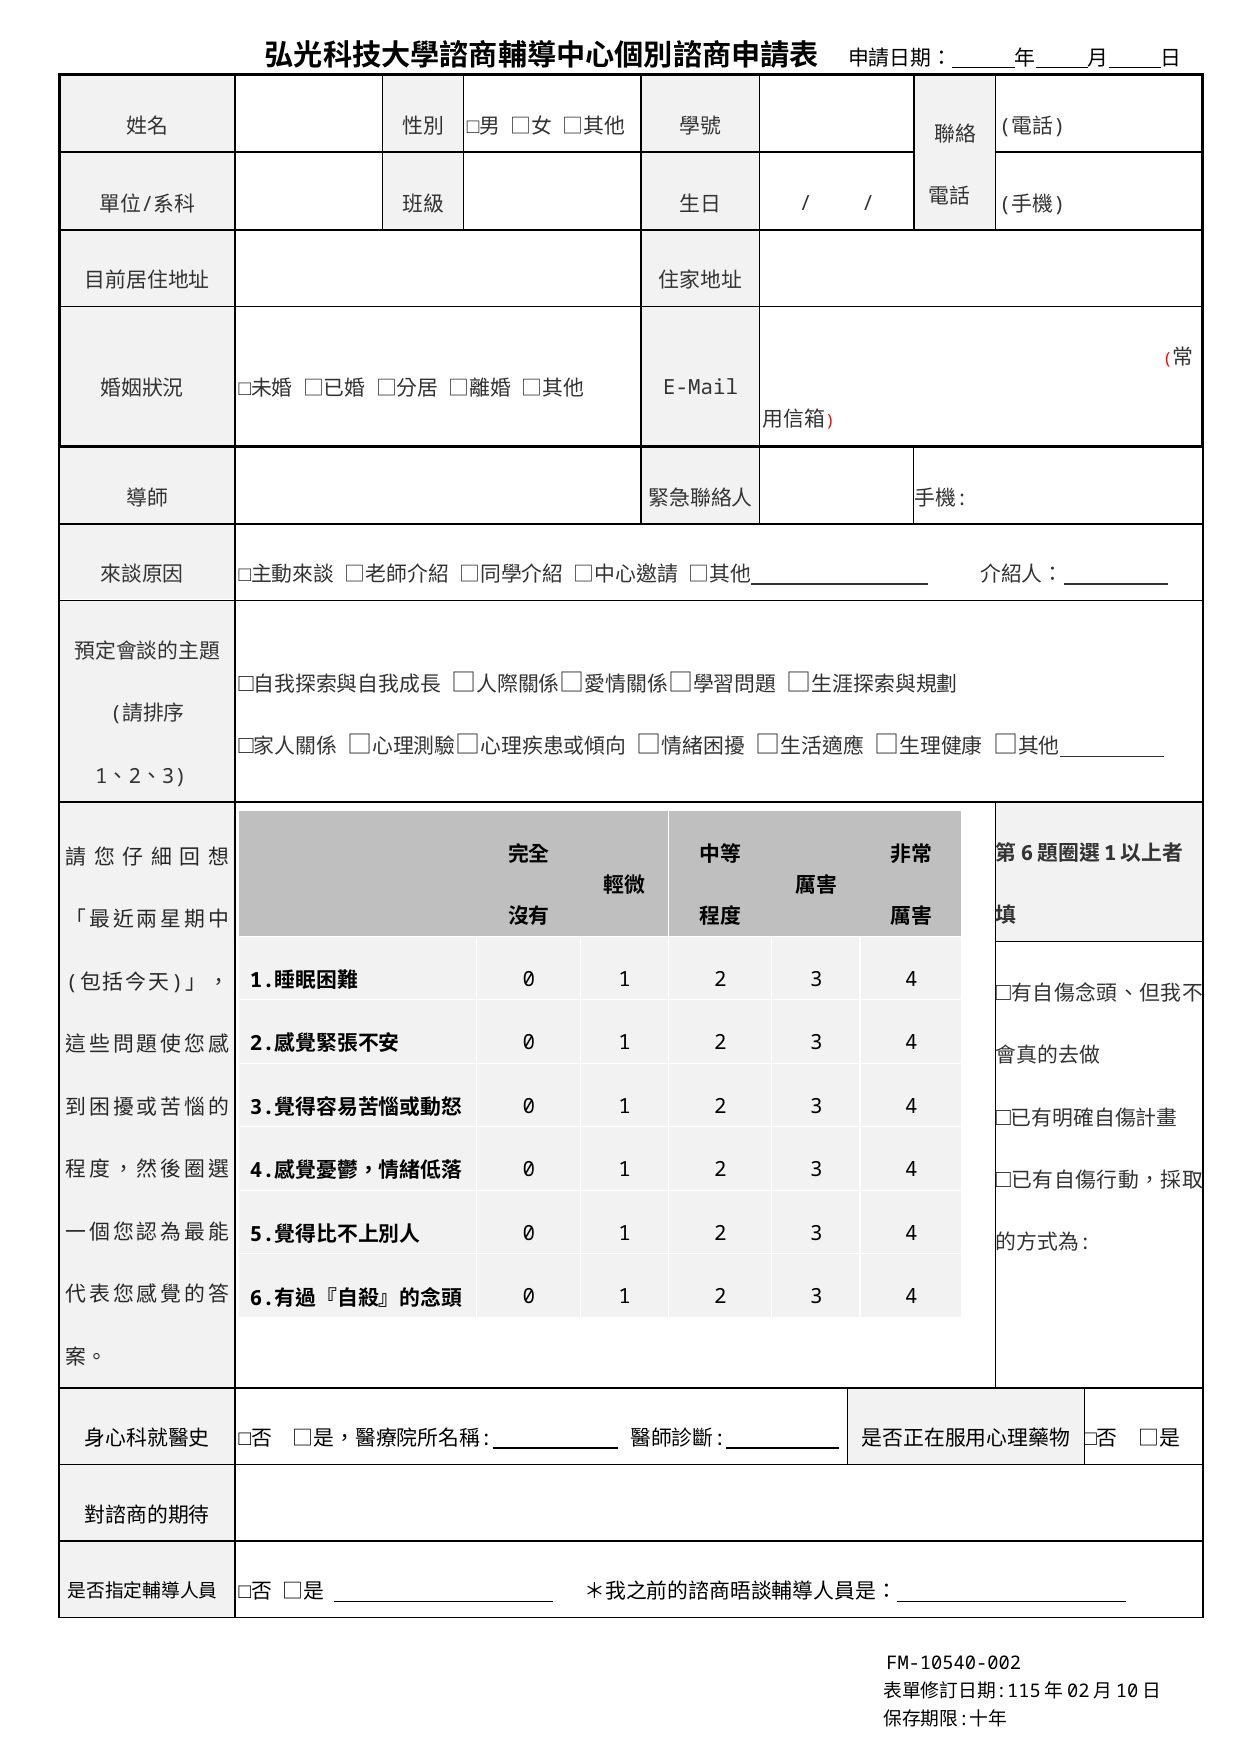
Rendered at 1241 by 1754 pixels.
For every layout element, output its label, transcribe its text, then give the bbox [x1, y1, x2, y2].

table_header [760, 76, 913, 151]
table_cell 2 [669, 1000, 771, 1063]
table_header □男 □女 □其他 [464, 76, 640, 151]
table_cell [760, 231, 1201, 306]
table_header [236, 76, 382, 151]
table_cell [236, 448, 640, 523]
table_cell 對諮商的期待 [60, 1465, 234, 1540]
table_cell 4 [861, 1127, 961, 1190]
table_cell 3 [772, 1191, 859, 1253]
table_header 學號 [642, 76, 759, 151]
table_cell 2.感覺緊張不安 [239, 1000, 476, 1063]
table_cell □否 □是 ＊我之前的諮商晤談輔導人員是： [236, 1542, 1202, 1617]
table_cell 4 [861, 1191, 961, 1253]
table_cell 0 [477, 937, 580, 999]
table_cell / / [760, 153, 913, 229]
table_cell 1.睡眠困難 [239, 937, 476, 999]
table_cell [236, 153, 382, 229]
table_cell 來談原因 [60, 525, 234, 599]
table_cell 3 [772, 937, 859, 999]
table_cell 身心科就醫史 [60, 1389, 234, 1464]
table_cell [236, 231, 640, 306]
table_cell □主動來談 □老師介紹 □同學介紹 □中心邀請 □其他 介紹人： [236, 525, 1202, 599]
table_cell 0 [477, 1254, 580, 1317]
table_cell □未婚 □已婚 □分居 □離婚 □其他 [236, 307, 640, 445]
table_cell 2 [669, 1254, 771, 1317]
table_cell 是否正在服用心理藥物 [848, 1389, 1084, 1464]
table_header 非常 厲害 [860, 811, 961, 936]
table_cell 4 [861, 1254, 961, 1317]
table_cell 預定會談的主題(請排序1、2、3) [60, 601, 234, 801]
table_cell [760, 448, 913, 523]
table_header (電話) [996, 76, 1201, 151]
table_cell 4.感覺憂鬱，情緒低落 [239, 1127, 476, 1190]
table_cell (手機) [996, 153, 1201, 229]
table_cell □否 □是 [1085, 1389, 1202, 1464]
table_cell 0 [477, 1191, 580, 1253]
table_cell 導師 [60, 448, 234, 523]
table_cell 1 [581, 937, 668, 999]
table_cell 3 [772, 1000, 859, 1063]
table_cell 1 [581, 1254, 668, 1317]
table_cell 1 [581, 1064, 668, 1126]
table_cell 2 [669, 1064, 771, 1126]
table_cell 3 [772, 1064, 859, 1126]
table_cell 1 [581, 1127, 668, 1190]
table_cell 2 [669, 937, 771, 999]
table_cell [236, 803, 995, 1387]
table_cell 4 [861, 937, 961, 999]
table_cell □自我探索與自我成長 □人際關係□愛情關係□學習問題 □生涯探索與規劃 □家人關係 □心理測驗□心理疾患或傾向 □情緒困擾 □生活適應 □生理健康 □其他 [236, 601, 1202, 801]
table_cell 緊急聯絡人 [642, 448, 759, 523]
table_cell 婚姻狀況 [61, 307, 234, 445]
table_cell 3 [772, 1254, 859, 1317]
table_header 輕微 [580, 811, 668, 936]
table_cell 第6題圈選1以上者填 [996, 803, 1202, 941]
table_cell 0 [477, 1064, 580, 1126]
table_cell 請您仔細回想「最近兩星期中(包括今天)」，這些問題使您感到困擾或苦惱的程度，然後圈選一個您認為最能代表您感覺的答案。 [60, 803, 234, 1387]
table_cell 1 [581, 1000, 668, 1063]
table_header 姓名 [61, 76, 234, 151]
table_cell 住家地址 [642, 231, 759, 306]
table_cell 2 [669, 1191, 771, 1253]
table_header 完全 沒有 [477, 811, 580, 936]
table_cell 手機: [914, 448, 1202, 523]
table_cell 班級 [383, 153, 463, 229]
table_cell 單位/系科 [61, 153, 234, 229]
table_header 性別 [383, 76, 463, 151]
table_cell 1 [581, 1191, 668, 1253]
table_cell 目前居住地址 [61, 231, 234, 306]
table_cell 5.覺得比不上別人 [239, 1191, 476, 1253]
table_header 厲害 [772, 811, 860, 936]
table_cell 是否指定輔導人員 [60, 1542, 234, 1617]
table_cell □否 □是，醫療院所名稱: 醫師診斷: [236, 1389, 847, 1464]
table_header [239, 811, 477, 936]
table_cell □有自傷念頭、但我不會真的去做 □已有明確自傷計畫 □已有自傷行動，採取的方式為: [996, 942, 1202, 1387]
text 弘光科技大學諮商輔導中心個別諮商申請表 申請日期： 年 月 日 [59, 11, 1181, 73]
table_cell 6.有過『自殺』的念頭 [239, 1254, 476, 1317]
table_cell [464, 153, 640, 229]
table_cell 0 [477, 1127, 580, 1190]
table_cell 3 [772, 1127, 859, 1190]
table_header 中等 程度 [669, 811, 772, 936]
table_cell 2 [669, 1127, 771, 1190]
table_header 聯絡 電話 [915, 76, 995, 229]
table_cell E-Mail [642, 307, 759, 445]
table_cell 4 [861, 1000, 961, 1063]
table_cell [236, 1465, 1202, 1540]
table_cell (常用信箱) [760, 307, 1201, 445]
table_cell 生日 [642, 153, 759, 229]
table_cell 0 [477, 1000, 580, 1063]
table_cell 3.覺得容易苦惱或動怒 [239, 1064, 476, 1126]
table_cell 4 [861, 1064, 961, 1126]
